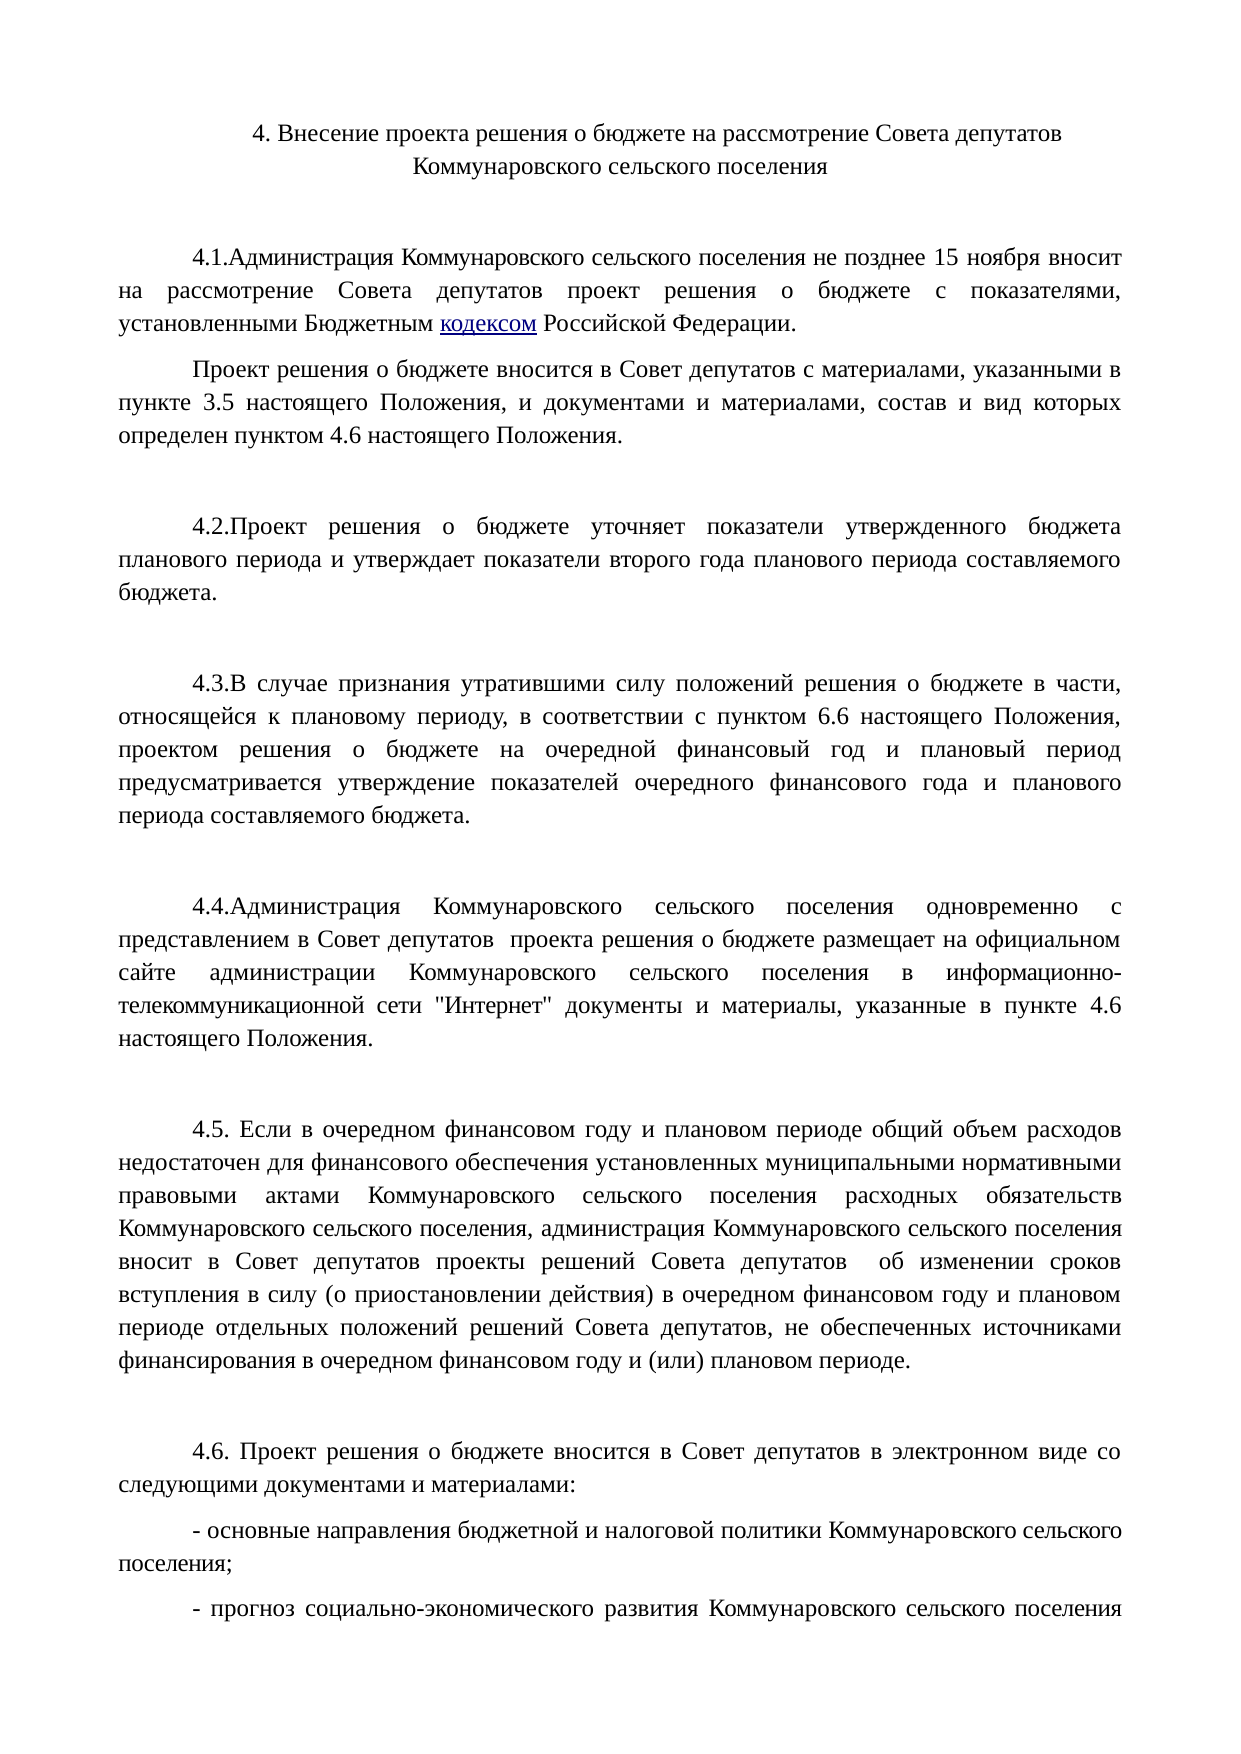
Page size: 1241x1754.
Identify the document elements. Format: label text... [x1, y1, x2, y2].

text - прогноз социально-экономического развития Коммунаровского сельского поселения [118, 1593, 1122, 1622]
text 4.3.В случае признания утратившими силу положений решения о бюджете в части, относящейся к плановому периоду, в соответствии с пунктом 6.6 настоящего Положения, проектом решения о бюджете на очередной финансовый год и плановый период предусматривается утверждение показателей очередного финансового года и планового периода составляемого бюджета. [118, 668, 1122, 829]
text Проект решения о бюджете вносится в Совет депутатов с материалами, указанными в пункте 3.5 настоящего Положения, и документами и материалами, состав и вид которых определен пунктом 4.6 настоящего Положения. [118, 354, 1122, 448]
text 4.6. Проект решения о бюджете вносится в Совет депутатов в электронном виде со следующими документами и материалами: [118, 1436, 1122, 1498]
text 4.4.Администрация Коммунаровского сельского поселения одновременно с представлением в Совет депутатов проекта решения о бюджете размещает на официальном сайте администрации Коммунаровского сельского поселения в информационно-телекоммуникационной сети "Интернет" документы и материалы, указанные в пункте 4.6 настоящего Положения. [118, 891, 1122, 1052]
text 4.2.Проект решения о бюджете уточняет показатели утвержденного бюджета планового периода и утверждает показатели второго года планового периода составляемого бюджета. [118, 511, 1122, 606]
text 4.5. Если в очередном финансовом году и плановом периоде общий объем расходов недостаточен для финансового обеспечения установленных муниципальными нормативными правовыми актами Коммунаровского сельского поселения расходных обязательств Коммунаровского сельского поселения, администрация Коммунаровского сельского поселения вносит в Совет депутатов проекты решений Совета депутатов об изменении сроков вступления в силу (о приостановлении действия) в очередном финансовом году и плановом периоде отдельных положений решений Совета депутатов, не обеспеченных источниками финансирования в очередном финансовом году и (или) плановом периоде. [118, 1114, 1122, 1374]
text - основные направления бюджетной и налоговой политики Коммунаровского сельского поселения; [118, 1515, 1122, 1577]
subtitle 4. Внесение проекта решения о бюджете на рассмотрение Совета депутатов Коммунаровского сельского поселения [118, 118, 1122, 180]
text 4.1.Администрация Коммунаровского сельского поселения не позднее 15 ноября вносит на рассмотрение Совета депутатов проект решения о бюджете с показателями, установленными Бюджетным кодексом Российской Федерации. [118, 242, 1122, 337]
